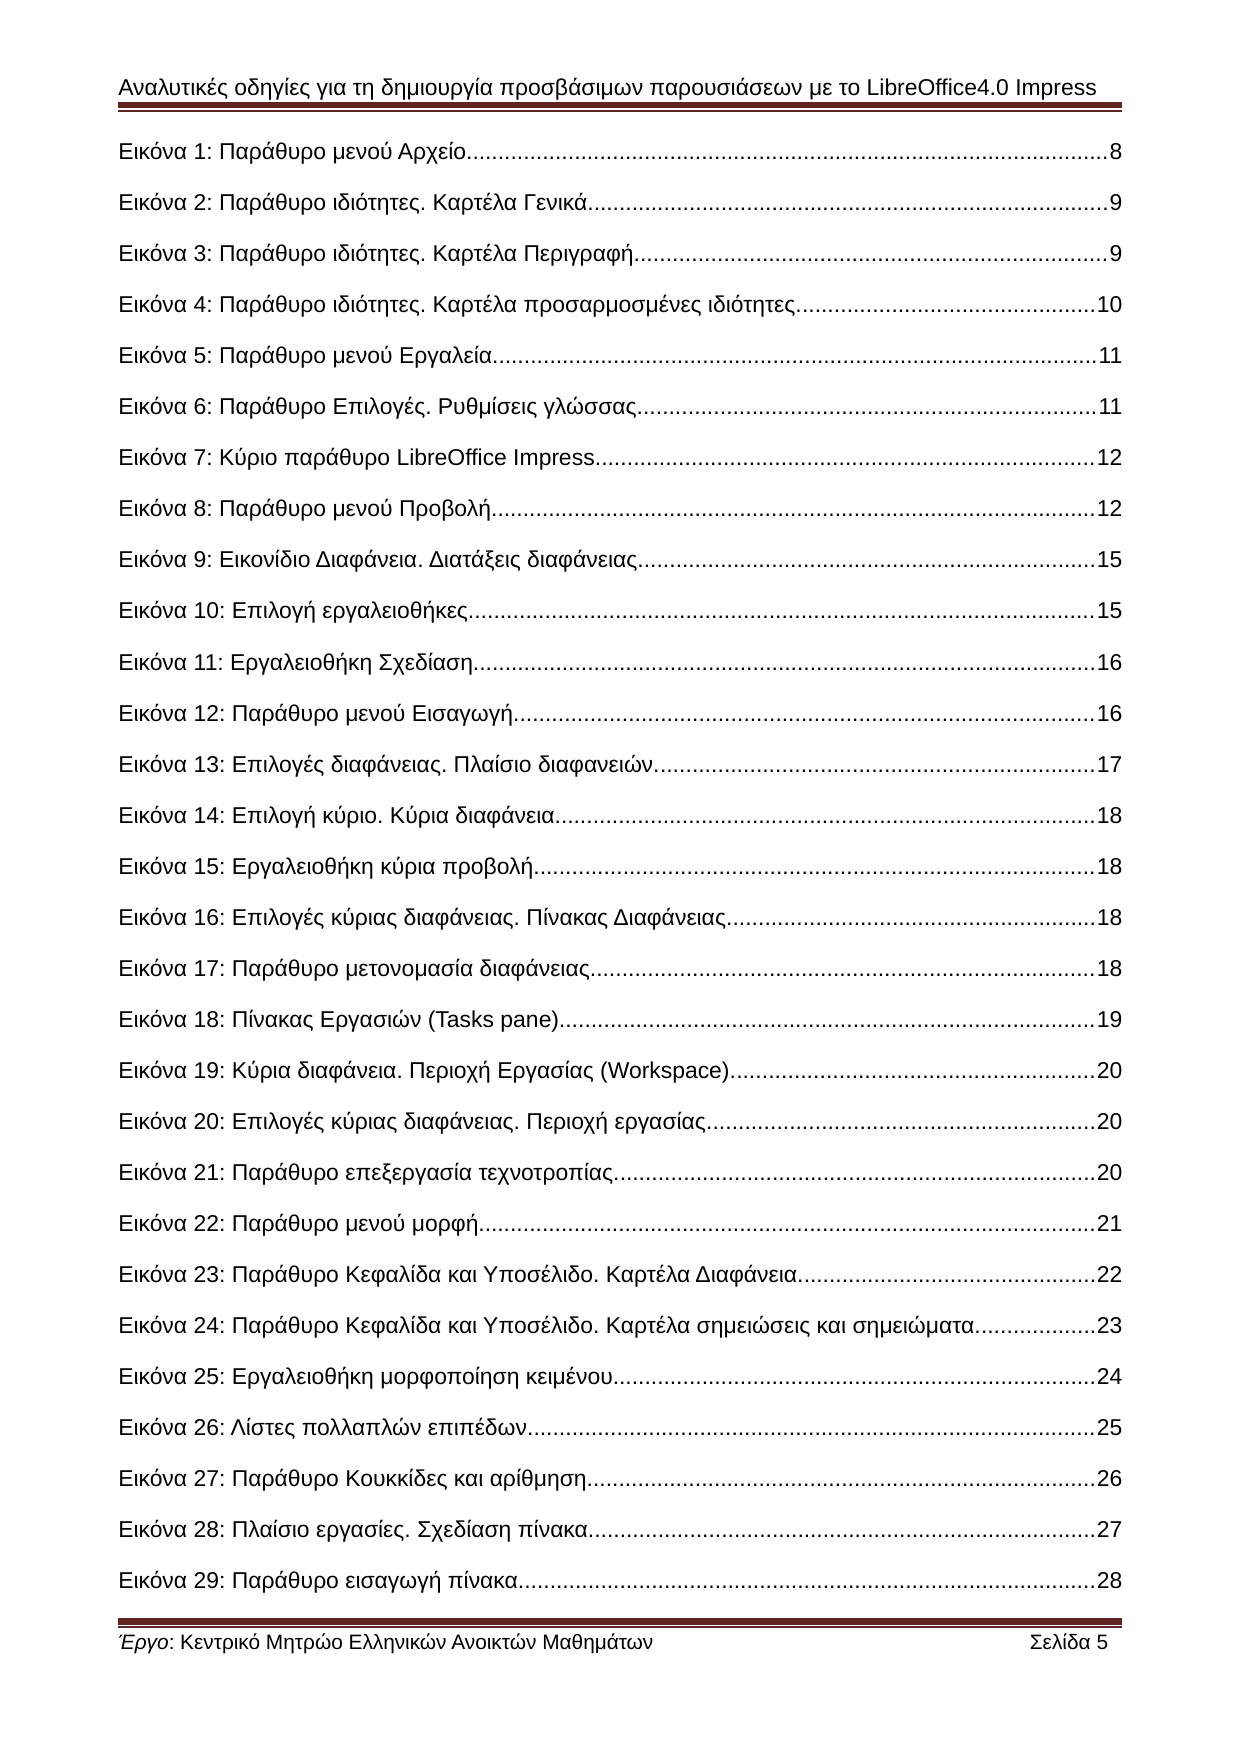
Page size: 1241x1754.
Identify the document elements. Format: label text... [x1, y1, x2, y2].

text Εικόνα 27: Παράθυρο Κουκκίδες και αρίθμηση. 26 [118, 1465, 1122, 1491]
text Εικόνα 18: Πίνακας Εργασιών (Tasks pane). 19 [118, 1006, 1122, 1032]
text Εικόνα 7: Κύριο παράθυρο LibreOffice Impress. 12 [118, 444, 1122, 471]
text Εικόνα 29: Παράθυρο εισαγωγή πίνακα. 28 [118, 1567, 1122, 1593]
text Εικόνα 16: Επιλογές κύριας διαφάνειας. Πίνακας Διαφάνειας. 18 [118, 904, 1122, 930]
text Εικόνα 6: Παράθυρο Επιλογές. Ρυθμίσεις γλώσσας. 11 [118, 393, 1122, 419]
text Εικόνα 12: Παράθυρο μενού Εισαγωγή. 16 [118, 699, 1122, 726]
text Εικόνα 5: Παράθυρο μενού Εργαλεία. 11 [118, 342, 1122, 368]
text Εικόνα 8: Παράθυρο μενού Προβολή. 12 [118, 495, 1122, 522]
text Εικόνα 23: Παράθυρο Κεφαλίδα και Υποσέλιδο. Καρτέλα Διαφάνεια. 22 [118, 1261, 1122, 1287]
text Εικόνα 1: Παράθυρο μενού Αρχείο. 8 [118, 138, 1122, 164]
text Εικόνα 22: Παράθυρο μενού μορφή. 21 [118, 1210, 1122, 1236]
text Εικόνα 13: Επιλογές διαφάνειας. Πλαίσιο διαφανειών. 17 [118, 751, 1122, 777]
text Εικόνα 21: Παράθυρο επεξεργασία τεχνοτροπίας. 20 [118, 1159, 1122, 1185]
text Εικόνα 26: Λίστες πολλαπλών επιπέδων. 25 [118, 1414, 1122, 1440]
text Εικόνα 10: Επιλογή εργαλειοθήκες. 15 [118, 597, 1122, 624]
text Εικόνα 24: Παράθυρο Κεφαλίδα και Υποσέλιδο. Καρτέλα σημειώσεις και σημειώματα. 23 [118, 1312, 1122, 1338]
text Εικόνα 14: Επιλογή κύριο. Κύρια διαφάνεια. 18 [118, 802, 1122, 828]
text Εικόνα 25: Εργαλειοθήκη μορφοποίηση κειμένου. 24 [118, 1363, 1122, 1389]
text Εικόνα 20: Επιλογές κύριας διαφάνειας. Περιοχή εργασίας. 20 [118, 1108, 1122, 1134]
text Εικόνα 17: Παράθυρο μετονομασία διαφάνειας. 18 [118, 955, 1122, 981]
text Εικόνα 9: Εικονίδιο Διαφάνεια. Διατάξεις διαφάνειας. 15 [118, 546, 1122, 573]
text Εικόνα 11: Εργαλειοθήκη Σχεδίαση. 16 [118, 648, 1122, 675]
text Εικόνα 2: Παράθυρο ιδιότητες. Καρτέλα Γενικά. 9 [118, 189, 1122, 215]
text Εικόνα 3: Παράθυρο ιδιότητες. Καρτέλα Περιγραφή. 9 [118, 240, 1122, 266]
text Εικόνα 15: Εργαλειοθήκη κύρια προβολή. 18 [118, 853, 1122, 879]
text Εικόνα 19: Κύρια διαφάνεια. Περιοχή Εργασίας (Workspace). 20 [118, 1057, 1122, 1083]
text Εικόνα 28: Πλαίσιο εργασίες. Σχεδίαση πίνακα. 27 [118, 1516, 1122, 1542]
text Εικόνα 4: Παράθυρο ιδιότητες. Καρτέλα προσαρμοσμένες ιδιότητες. 10 [118, 291, 1122, 317]
